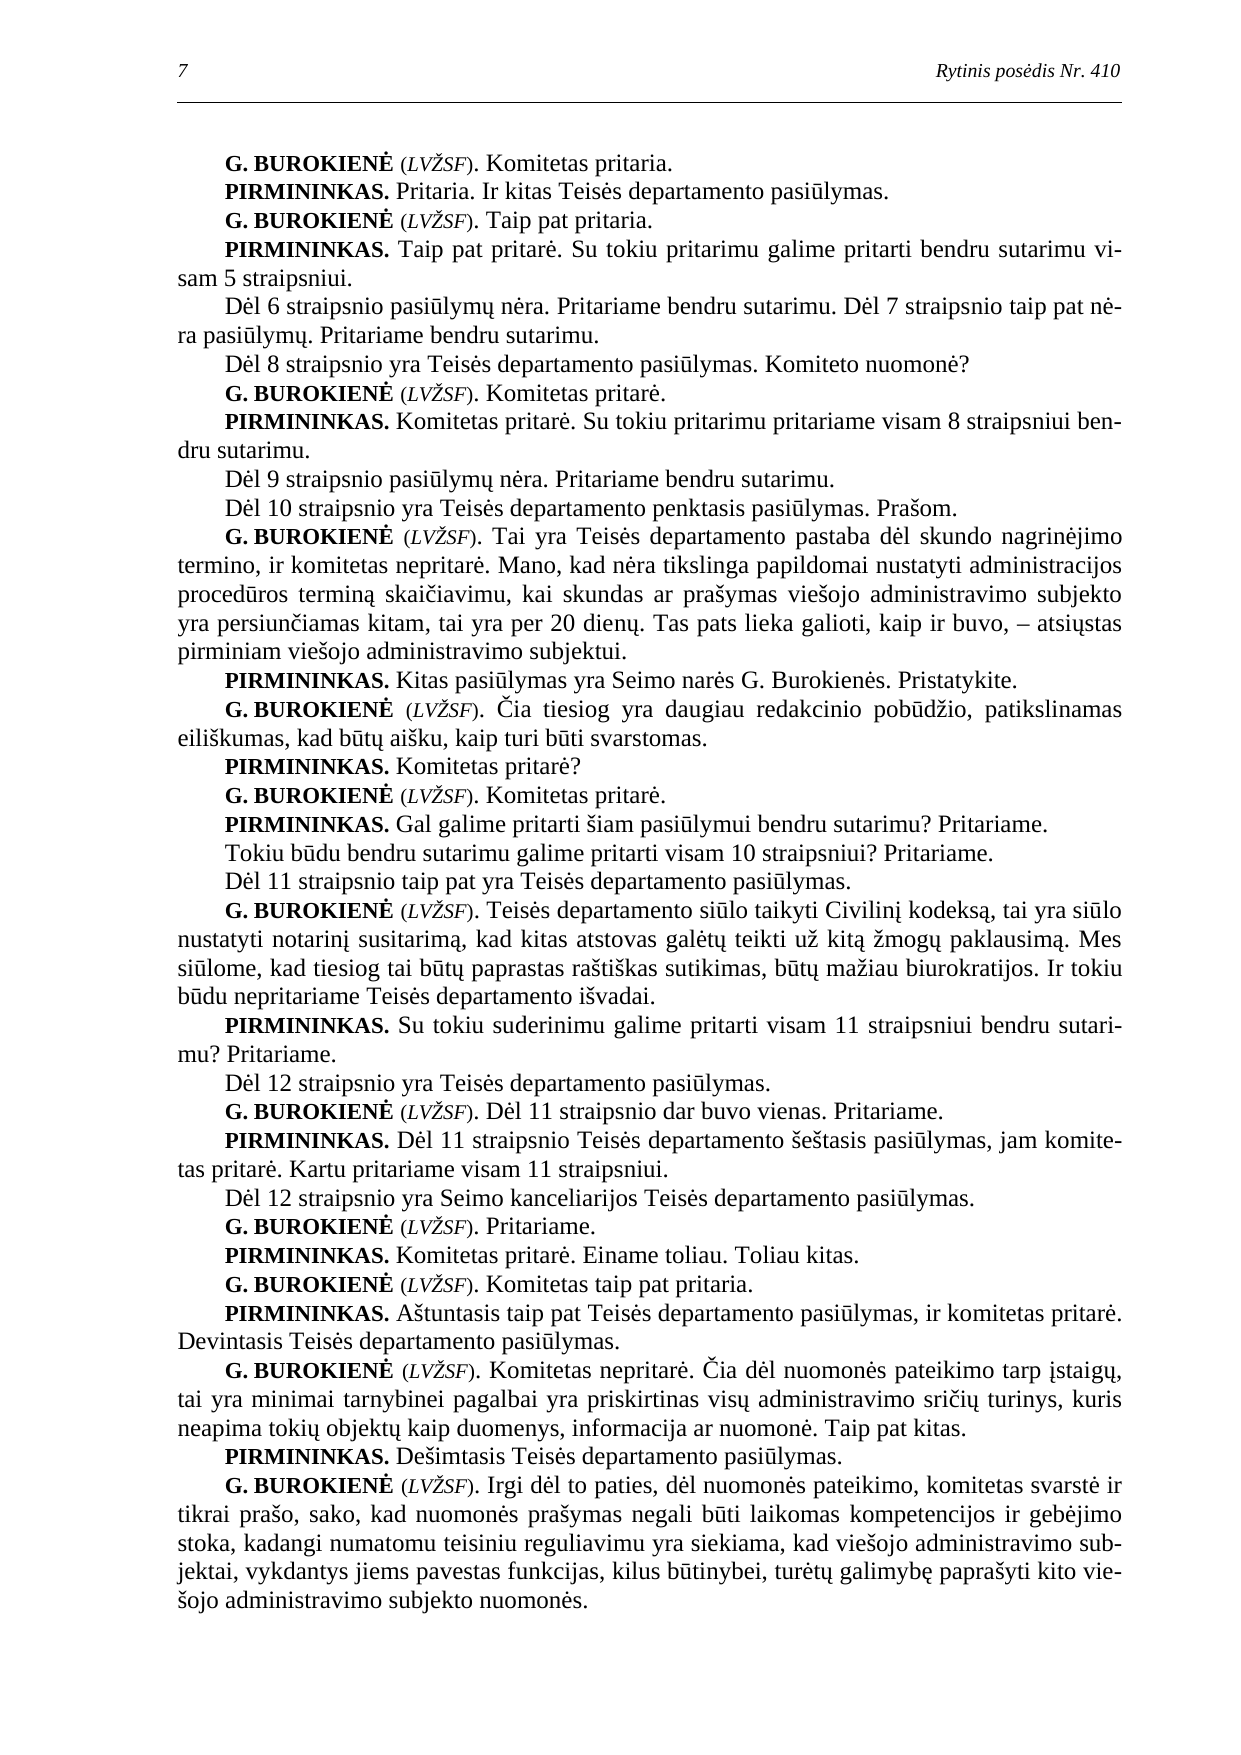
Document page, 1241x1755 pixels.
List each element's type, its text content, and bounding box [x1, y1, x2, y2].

text PIRMININKAS. Taip pat pri­ta­rė. Su to­kiu pri­ta­ri­mu ga­li­me pri­tar­ti ben­dru su­ta­ri­mu vi­sam 5 straips­niui. [177, 234, 1122, 291]
text PIRMININKAS. Dėl 11 straips­nio Tei­sės de­par­ta­men­to šeš­ta­sis pa­siū­ly­mas, jam ko­mi­te­tas pri­ta­rė. Kar­tu pri­ta­ria­me vi­sam 11 straips­niui. [177, 1125, 1122, 1183]
text G. BUROKIENĖ (LVŽSF). Ko­mi­te­tas pri­ta­rė. [177, 378, 1122, 406]
text PIRMININKAS. Ko­mi­te­tas pri­ta­rė. Ei­na­me to­liau. To­liau ki­tas. [177, 1240, 1122, 1269]
text G. BUROKIENĖ (LVŽSF). Tei­sės de­par­ta­men­to siū­lo tai­ky­ti Ci­vi­li­nį ko­dek­są, tai yra siū­lo nu­sta­ty­ti no­ta­ri­nį su­si­ta­ri­mą, kad ki­tas at­sto­vas ga­lė­tų teik­ti už ki­tą žmo­gų pa­klau­si­mą. Mes siū­lo­me, kad tie­siog tai bū­tų pa­pras­tas raš­tiš­kas su­ti­ki­mas, bū­tų ma­žiau biu­ro­kratijos. Ir to­kiu bū­du ne­pri­ta­ria­me Tei­sės de­par­ta­men­to iš­va­dai. [177, 895, 1122, 1010]
text Dėl 12 straips­nio yra Sei­mo kan­ce­lia­ri­jos Tei­sės de­par­ta­men­to pa­siū­ly­mas. [177, 1183, 1122, 1211]
text PIRMININKAS. Su to­kiu su­de­ri­ni­mu ga­li­me pri­tar­ti vi­sam 11 straips­niui ben­dru su­ta­ri­mu? Pri­ta­ria­me. [177, 1010, 1122, 1068]
text PIRMININKAS. Pri­ta­ria. Ir ki­tas Tei­sės de­par­ta­men­to pa­siū­ly­mas. [177, 176, 1122, 205]
text PIRMININKAS. Ko­mi­te­tas pri­ta­rė. Su to­kiu pri­ta­ri­mu pri­ta­ria­me vi­sam 8 straips­niui ben­dru su­ta­ri­mu. [177, 406, 1122, 464]
text G. BUROKIENĖ (LVŽSF). Tai yra Tei­sės de­par­ta­men­to pa­sta­ba dėl skun­do nag­ri­nė­ji­mo ter­mi­no, ir ko­mi­te­tas ne­pri­ta­rė. Ma­no, kad nė­ra tiks­lin­ga pa­pil­do­mai nu­sta­ty­ti ad­mi­nist­ra­ci­jos pro­ce­dū­ros ter­mi­ną skai­čia­vi­mu, kai skun­das ar pra­šy­mas vie­šo­jo ad­mi­nist­ra­vi­mo sub­jek­to yra per­siun­čia­mas ki­tam, tai yra per 20 die­nų. Tas pats lie­ka ga­lio­ti, kaip ir bu­vo, – at­siųs­tas pir­mi­niam vie­šo­jo ad­mi­nist­ra­vi­mo sub­jek­tui. [177, 521, 1122, 665]
text G. BUROKIENĖ (LVŽSF). Pri­ta­ria­me. [177, 1211, 1122, 1240]
text G. BUROKIENĖ (LVŽSF). Ko­mi­te­tas pri­ta­rė. [177, 780, 1122, 809]
text PIRMININKAS. De­šim­ta­sis Tei­sės de­par­ta­men­to pa­siū­ly­mas. [177, 1441, 1122, 1470]
text PIRMININKAS. Gal ga­li­me pri­tar­ti šiam pa­siū­ly­mui ben­dru su­ta­ri­mu? Pri­ta­ria­me. [177, 809, 1122, 838]
text Dėl 11 straips­nio taip pat yra Tei­sės de­par­ta­men­to pa­siū­ly­mas. [177, 866, 1122, 895]
text To­kiu bū­du ben­dru su­ta­ri­mu ga­li­me pri­tar­ti vi­sam 10 straips­niui? Pri­ta­ria­me. [177, 838, 1122, 866]
text G. BUROKIENĖ (LVŽSF). Ko­mi­te­tas taip pat pri­ta­ria. [177, 1269, 1122, 1298]
text G. BUROKIENĖ (LVŽSF). Ko­mi­te­tas pri­ta­ria. [177, 148, 1122, 176]
text Dėl 10 straips­nio yra Tei­sės de­par­ta­men­to penk­ta­sis pa­siū­ly­mas. Pra­šom. [177, 493, 1122, 521]
text Dėl 8 straips­nio yra Tei­sės de­par­ta­men­to pa­siū­ly­mas. Ko­mi­te­to nuo­mo­nė? [177, 349, 1122, 378]
text G. BUROKIENĖ (LVŽSF). Čia tie­siog yra dau­giau re­dak­ci­nio po­bū­džio, pa­tiks­li­na­mas eiliš­ku­mas, kad bū­tų aiš­ku, kaip tu­ri bū­ti svars­to­mas. [177, 694, 1122, 751]
text PIRMININKAS. Aš­tun­ta­sis taip pat Tei­sės de­par­ta­men­to pa­siū­ly­mas, ir ko­mi­te­tas pri­ta­rė. De­vin­ta­sis Tei­sės de­par­ta­men­to pa­siū­ly­mas. [177, 1298, 1122, 1355]
text PIRMININKAS. Ko­mi­te­tas pri­ta­rė? [177, 751, 1122, 780]
text G. BUROKIENĖ (LVŽSF). Ko­mi­te­tas ne­pri­ta­rė. Čia dėl nuo­mo­nės pa­tei­ki­mo tarp įstai­gų, tai yra mi­ni­mai tar­ny­bi­nei pa­gal­bai yra pri­skir­ti­nas vi­sų ad­mi­nist­ra­vi­mo sri­čių tu­ri­nys, ku­ris ne­ap­ima to­kių ob­jek­tų kaip duo­me­nys, in­for­ma­ci­ja ar nuo­mo­nė. Taip pat ki­tas. [177, 1355, 1122, 1441]
text G. BUROKIENĖ (LVŽSF). Ir­gi dėl to pa­ties, dėl nuo­mo­nės pa­tei­ki­mo, ko­mi­te­tas svars­tė ir tik­rai pra­šo, sa­ko, kad nuo­mo­nės pra­šy­mas ne­ga­li bū­ti lai­ko­mas kom­pe­ten­ci­jos ir ge­bė­ji­mo sto­ka, ka­dan­gi nu­ma­to­mu tei­si­niu re­gu­lia­vi­mu yra sie­kia­ma, kad vie­šojo ad­mi­nist­ra­vi­mo sub­jek­tai, vyk­dan­tys jiems pa­ves­tas funk­ci­jas, ki­lus bū­ti­ny­bei, tu­rė­tų ga­li­my­bę pa­pra­šy­ti ki­to vie­šo­jo ad­mi­nist­ra­vi­mo sub­jek­to nuo­mo­nės. [177, 1470, 1122, 1614]
text G. BUROKIENĖ (LVŽSF). Taip pat pri­ta­ria. [177, 205, 1122, 234]
text Dėl 12 straips­nio yra Tei­sės de­par­ta­men­to pa­siū­ly­mas. [177, 1068, 1122, 1096]
text G. BUROKIENĖ (LVŽSF). Dėl 11 straips­nio dar bu­vo vie­nas. Pri­ta­ria­me. [177, 1096, 1122, 1125]
text PIRMININKAS. Ki­tas pa­siū­ly­mas yra Sei­mo na­rės G. Bu­ro­kie­nės. Pri­sta­ty­ki­te. [177, 665, 1122, 694]
text Dėl 6 straips­nio pa­siū­ly­mų nė­ra. Pri­ta­ria­me ben­dru su­ta­ri­mu. Dėl 7 straips­nio taip pat nė­ra pa­siū­ly­mų. Pri­ta­ria­me ben­dru su­ta­ri­mu. [177, 291, 1122, 349]
text Dėl 9 straips­nio pa­siū­ly­mų nė­ra. Pri­ta­ria­me ben­dru su­ta­ri­mu. [177, 464, 1122, 493]
